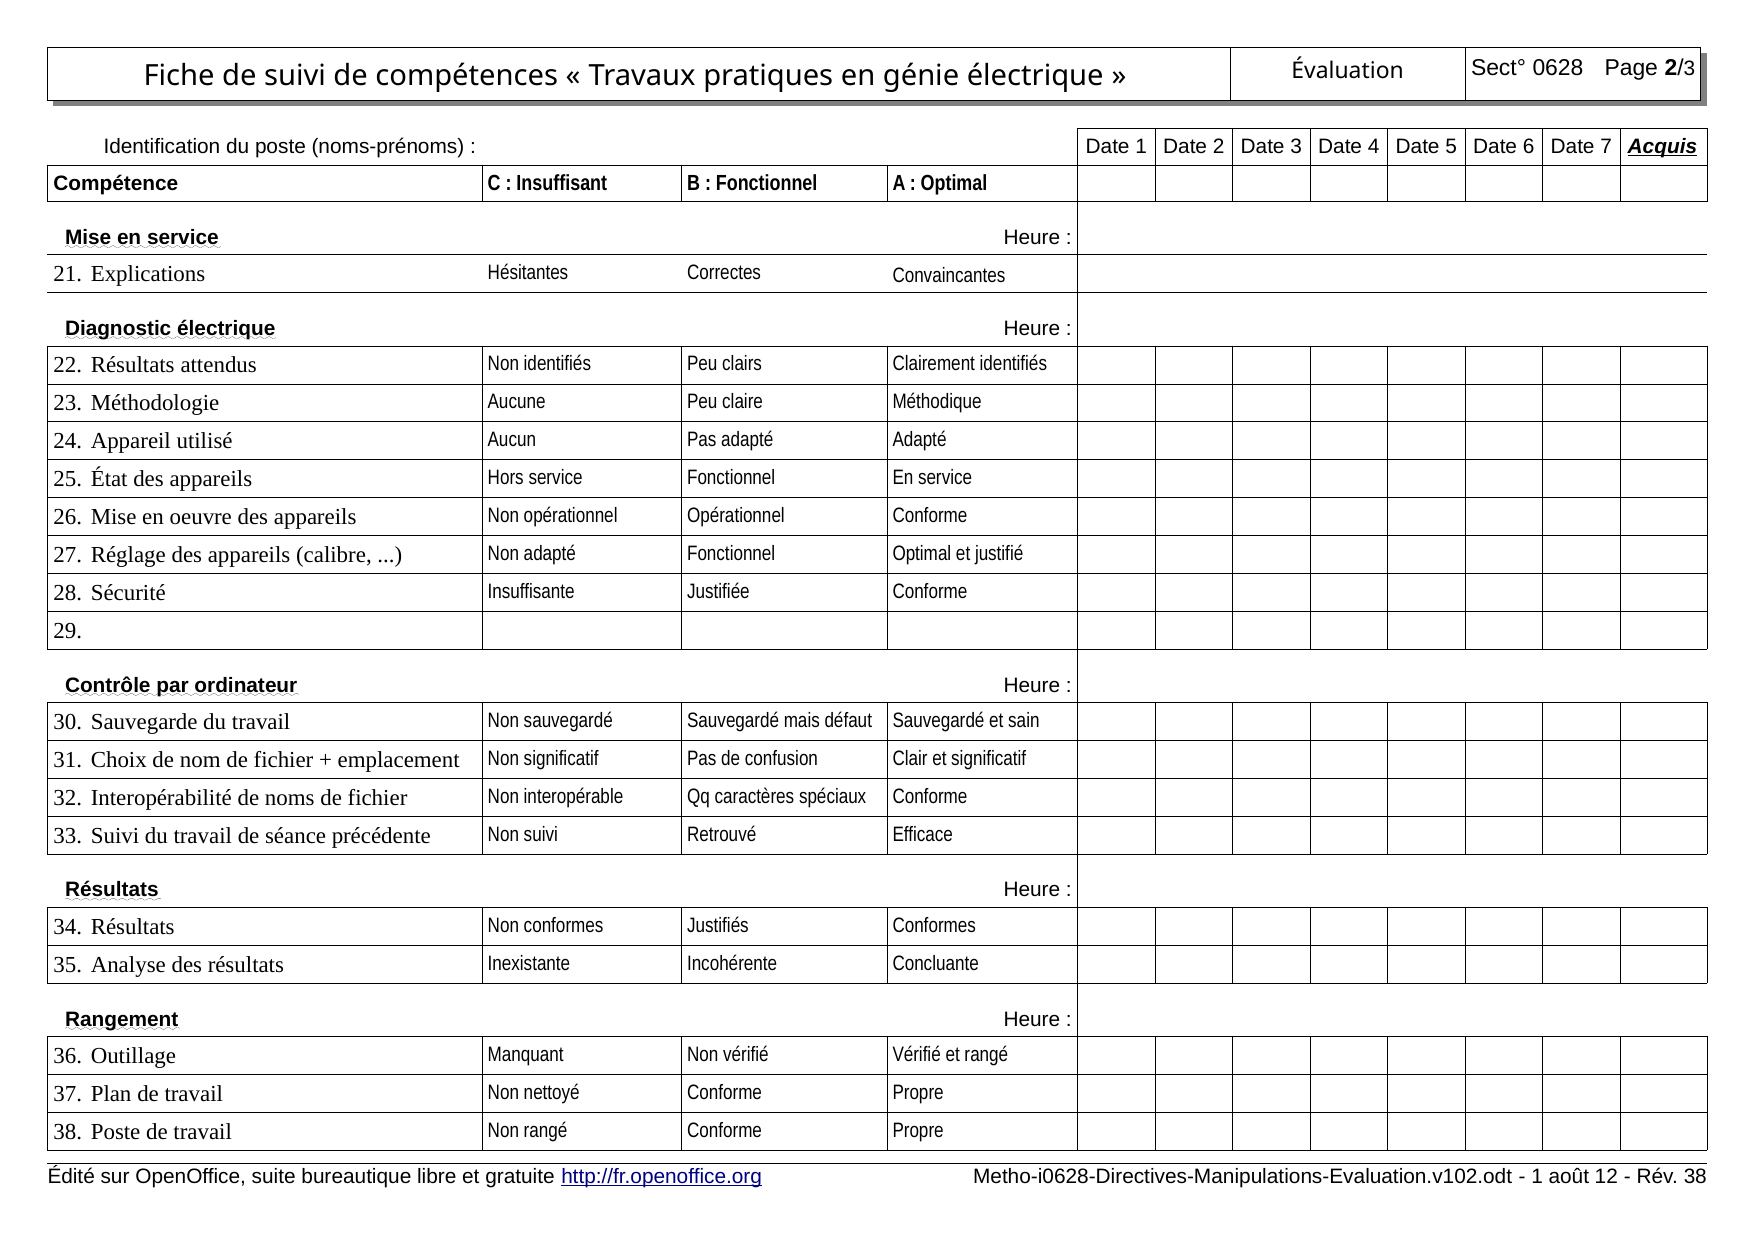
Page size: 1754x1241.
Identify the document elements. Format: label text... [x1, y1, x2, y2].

table_cell Insuffisante [483, 574, 681, 611]
table_cell [1620, 650, 1707, 702]
table_cell [1621, 536, 1707, 573]
table_cell [1233, 1037, 1310, 1074]
table_cell [1543, 536, 1620, 573]
table_cell [1388, 612, 1465, 649]
table_cell [1311, 908, 1387, 945]
table_cell Méthodique [888, 385, 1077, 421]
table_cell [1387, 984, 1465, 1036]
table_cell Non vérifié [682, 1037, 887, 1074]
table_cell Qq caractères spéciaux [682, 779, 887, 816]
table_cell [1621, 908, 1707, 945]
table_cell [681, 202, 887, 254]
table_cell Optimal et justifié [888, 536, 1077, 573]
table_cell [1621, 612, 1707, 649]
table_cell Sauvegardé mais défaut [682, 703, 887, 740]
table_cell Opérationnel [682, 498, 887, 535]
table_cell [1621, 703, 1707, 740]
table_cell [1311, 703, 1387, 740]
table_cell Non conformes [483, 908, 681, 945]
table_header Identification du poste (noms-prénoms) : [47, 128, 482, 164]
table_cell [1311, 612, 1387, 649]
table_cell [1621, 498, 1707, 535]
table_cell [1233, 536, 1310, 573]
table_cell Conformes [888, 908, 1077, 945]
table_cell [1542, 202, 1620, 254]
table_cell Sauvegarde du travail [48, 703, 482, 740]
table_cell [1310, 855, 1387, 907]
table_cell [1311, 1113, 1387, 1150]
table_cell [1232, 255, 1310, 292]
table_cell Peu clairs [682, 347, 887, 383]
table_cell Hésitantes [482, 255, 681, 292]
table_cell [1388, 908, 1465, 945]
table_cell [1311, 166, 1387, 201]
table_cell Efficace [888, 817, 1077, 854]
table_cell [1388, 460, 1465, 497]
table_cell [1543, 422, 1620, 459]
table_cell Résultats [47, 855, 482, 907]
table_header Date 3 [1233, 129, 1310, 164]
table_cell Diagnostic électrique [47, 293, 482, 346]
table_cell [1388, 741, 1465, 778]
table_cell [1156, 612, 1232, 649]
table_cell [1233, 779, 1310, 816]
table_cell Aucune [483, 385, 681, 421]
table_cell [482, 855, 681, 907]
table_cell [1620, 255, 1707, 292]
table_cell [681, 650, 887, 702]
table_cell [1543, 908, 1620, 945]
table_cell [482, 984, 681, 1036]
table_cell [1311, 460, 1387, 497]
table_cell Non opérationnel [483, 498, 681, 535]
table_cell [1388, 422, 1465, 459]
table_cell [1078, 855, 1155, 907]
table_cell [1387, 650, 1465, 702]
table_cell État des appareils [48, 460, 482, 497]
table_cell Plan de travail [48, 1075, 482, 1112]
table_cell [1465, 984, 1542, 1036]
table_cell [1078, 574, 1155, 611]
table_cell [1620, 855, 1707, 907]
table_cell [1311, 946, 1387, 983]
table_cell [1388, 1037, 1465, 1074]
table_cell [1466, 347, 1542, 383]
table_cell [482, 650, 681, 702]
table_cell [1233, 347, 1310, 383]
table_cell [1542, 984, 1620, 1036]
table_cell Conforme [888, 574, 1077, 611]
table_cell [48, 612, 482, 649]
table_cell A : Optimal [888, 166, 1077, 201]
table_cell [1156, 946, 1232, 983]
table_cell [1465, 855, 1542, 907]
table_header [887, 128, 1077, 164]
table_cell [1621, 347, 1707, 383]
table_cell [1465, 255, 1542, 292]
table_cell Correctes [681, 255, 887, 292]
table_cell Incohérente [682, 946, 887, 983]
table_cell [1621, 1113, 1707, 1150]
table_cell [1233, 741, 1310, 778]
table_cell [1156, 779, 1232, 816]
table_cell [1078, 166, 1155, 201]
table_cell [1310, 255, 1387, 292]
table_cell [1621, 817, 1707, 854]
table_cell [1233, 166, 1310, 201]
table_cell [1466, 460, 1542, 497]
table_cell [1466, 385, 1542, 421]
table_cell Réglage des appareils (calibre, ...) [48, 536, 482, 573]
table_cell [1465, 293, 1542, 346]
table_cell Non identifiés [483, 347, 681, 383]
table_cell [1621, 166, 1707, 201]
table_cell [1156, 536, 1232, 573]
table_cell [1233, 908, 1310, 945]
table_cell [1078, 202, 1155, 254]
table_cell Heure : [887, 650, 1077, 702]
table_cell Outillage [48, 1037, 482, 1074]
table_cell Résultats [48, 908, 482, 945]
table_cell Mise en oeuvre des appareils [48, 498, 482, 535]
table_cell [1466, 1113, 1542, 1150]
table_cell [1078, 650, 1155, 702]
table_cell Méthodologie [48, 385, 482, 421]
table_cell [1078, 255, 1155, 292]
table_cell Non suivi [483, 817, 681, 854]
table_cell Mise en service [47, 202, 482, 254]
table_cell [1155, 650, 1232, 702]
table_cell [1388, 1075, 1465, 1112]
table_cell [1156, 1075, 1232, 1112]
table_cell [1388, 498, 1465, 535]
table_cell [1310, 293, 1387, 346]
table_cell Conforme [888, 779, 1077, 816]
table_cell Non significatif [483, 741, 681, 778]
table_cell B : Fonctionnel [682, 166, 887, 201]
table_cell Heure : [887, 202, 1077, 254]
table_cell Suivi du travail de séance précédente [48, 817, 482, 854]
table_cell [1543, 385, 1620, 421]
table_cell [1466, 536, 1542, 573]
table_cell [1387, 202, 1465, 254]
table_cell [1543, 779, 1620, 816]
table_cell Pas adapté [682, 422, 887, 459]
table_cell [1621, 1075, 1707, 1112]
table_cell Pas de confusion [682, 741, 887, 778]
table_cell [1078, 908, 1155, 945]
table_cell [1542, 293, 1620, 346]
table_cell [1543, 460, 1620, 497]
table_cell [1078, 1113, 1155, 1150]
table_cell [888, 612, 1077, 649]
table_cell [1232, 650, 1310, 702]
table_cell Non rangé [483, 1113, 681, 1150]
table_cell [482, 293, 681, 346]
table_cell Explications [47, 255, 482, 292]
table_cell [1388, 946, 1465, 983]
table_cell [1466, 946, 1542, 983]
table_cell Rangement [47, 984, 482, 1036]
table_cell [1620, 202, 1707, 254]
table_cell [1078, 460, 1155, 497]
table_cell [1156, 166, 1232, 201]
table_cell [1311, 741, 1387, 778]
table_header Date 1 [1078, 129, 1155, 164]
table_cell Non sauvegardé [483, 703, 681, 740]
table_cell [1078, 1075, 1155, 1112]
table_cell [1466, 1037, 1542, 1074]
table_cell [1310, 202, 1387, 254]
table_cell [1311, 498, 1387, 535]
table_cell [1156, 1113, 1232, 1150]
table_header [482, 128, 681, 164]
table_cell [1156, 422, 1232, 459]
table_cell [1543, 166, 1620, 201]
table_cell Non nettoyé [483, 1075, 681, 1112]
table_cell [1388, 779, 1465, 816]
table_cell Heure : [887, 855, 1077, 907]
table_cell [1232, 293, 1310, 346]
table_cell Heure : [887, 984, 1077, 1036]
table_cell [1078, 422, 1155, 459]
table_cell [1543, 1113, 1620, 1150]
table_cell Sauvegardé et sain [888, 703, 1077, 740]
table_cell [1387, 255, 1465, 292]
table_cell [1078, 817, 1155, 854]
table_cell [1155, 984, 1232, 1036]
table_cell Conforme [682, 1113, 887, 1150]
table_cell [1078, 1037, 1155, 1074]
table_cell [1233, 574, 1310, 611]
table_cell [1387, 855, 1465, 907]
table_cell Conforme [888, 498, 1077, 535]
table_cell [1543, 498, 1620, 535]
table_header [681, 128, 887, 164]
table_cell [1078, 741, 1155, 778]
table_cell [1621, 422, 1707, 459]
table_cell [1233, 460, 1310, 497]
table_cell [1466, 908, 1542, 945]
table_cell [1233, 498, 1310, 535]
table_cell [1311, 779, 1387, 816]
table_cell [1233, 1113, 1310, 1150]
table_cell [1543, 703, 1620, 740]
table_cell Fonctionnel [682, 536, 887, 573]
table_cell [1621, 1037, 1707, 1074]
table_cell C : Insuffisant [483, 166, 681, 201]
table_cell [482, 202, 681, 254]
table_cell Non interopérable [483, 779, 681, 816]
table_cell [1156, 385, 1232, 421]
table_cell [483, 612, 681, 649]
table_cell Hors service [483, 460, 681, 497]
table_cell [1156, 574, 1232, 611]
table_cell [1233, 422, 1310, 459]
table_cell [1388, 536, 1465, 573]
table_cell [1543, 612, 1620, 649]
table_cell [1155, 855, 1232, 907]
table_cell [1542, 855, 1620, 907]
table_cell Justifiés [682, 908, 887, 945]
table_cell [1233, 946, 1310, 983]
table_cell Compétence [48, 166, 482, 201]
table_cell [1078, 703, 1155, 740]
table_cell [1078, 612, 1155, 649]
table_cell [1388, 703, 1465, 740]
table_cell Manquant [483, 1037, 681, 1074]
table_cell En service [888, 460, 1077, 497]
table_cell [1388, 385, 1465, 421]
table_cell [1078, 779, 1155, 816]
table_cell Clairement identifiés [888, 347, 1077, 383]
table_cell [1232, 984, 1310, 1036]
table_cell [1388, 574, 1465, 611]
table_cell Appareil utilisé [48, 422, 482, 459]
table_cell Concluante [888, 946, 1077, 983]
table_cell [1156, 817, 1232, 854]
table_cell [1621, 460, 1707, 497]
table_cell [1543, 817, 1620, 854]
table_cell [1311, 347, 1387, 383]
table_cell [1156, 741, 1232, 778]
table_cell [1542, 255, 1620, 292]
table_cell [1466, 498, 1542, 535]
table_cell [1311, 422, 1387, 459]
table_cell [1543, 1037, 1620, 1074]
table_cell [1310, 650, 1387, 702]
table_cell [1155, 255, 1232, 292]
table_cell [1387, 293, 1465, 346]
table_cell [1466, 612, 1542, 649]
table_header Date 2 [1156, 129, 1232, 164]
table_cell [1156, 1037, 1232, 1074]
table_cell Peu claire [682, 385, 887, 421]
table_cell [1233, 612, 1310, 649]
table_cell [1233, 1075, 1310, 1112]
table_cell [1621, 741, 1707, 778]
table_cell Inexistante [483, 946, 681, 983]
table_cell [1466, 166, 1542, 201]
table_cell [1466, 422, 1542, 459]
table_cell Analyse des résultats [48, 946, 482, 983]
table_cell [1543, 574, 1620, 611]
table_cell Poste de travail [48, 1113, 482, 1150]
table_cell [1078, 347, 1155, 383]
table_cell Résultats attendus [48, 347, 482, 383]
table_cell [1311, 817, 1387, 854]
table_cell [1465, 202, 1542, 254]
table_cell [1156, 460, 1232, 497]
table_cell [1388, 1113, 1465, 1150]
table_cell [1311, 1075, 1387, 1112]
table_cell Clair et significatif [888, 741, 1077, 778]
table_cell [1311, 536, 1387, 573]
table_cell Propre [888, 1113, 1077, 1150]
table_cell Contrôle par ordinateur [47, 650, 482, 702]
table_cell Sécurité [48, 574, 482, 611]
table_cell Aucun [483, 422, 681, 459]
table_cell Conforme [682, 1075, 887, 1112]
table_cell [1311, 574, 1387, 611]
table_cell [1543, 946, 1620, 983]
table_cell [1466, 779, 1542, 816]
table_cell [1232, 855, 1310, 907]
table_cell [1543, 1075, 1620, 1112]
table_cell [681, 984, 887, 1036]
table_cell [1621, 385, 1707, 421]
table_cell Heure : [887, 293, 1077, 346]
table_header Date 6 [1466, 129, 1542, 164]
table_cell [1388, 166, 1465, 201]
table_cell [1388, 817, 1465, 854]
table_cell [1621, 946, 1707, 983]
table_cell [1310, 984, 1387, 1036]
table_cell Vérifié et rangé [888, 1037, 1077, 1074]
table_cell [1155, 202, 1232, 254]
table_cell [1543, 347, 1620, 383]
table_cell Adapté [888, 422, 1077, 459]
table_cell [1233, 817, 1310, 854]
table_cell [1466, 574, 1542, 611]
table_cell [1078, 385, 1155, 421]
table_cell [1465, 650, 1542, 702]
table_header Date 4 [1311, 129, 1387, 164]
table_cell [1233, 385, 1310, 421]
table_cell [1078, 984, 1155, 1036]
table_cell [1466, 1075, 1542, 1112]
table_cell [1311, 385, 1387, 421]
table_cell [1156, 703, 1232, 740]
table_cell [1078, 946, 1155, 983]
table_cell [681, 855, 887, 907]
table_cell [1620, 293, 1707, 346]
table_cell [1466, 703, 1542, 740]
table_cell Retrouvé [682, 817, 887, 854]
table_cell [1156, 908, 1232, 945]
table_cell [1232, 202, 1310, 254]
table_cell [1388, 347, 1465, 383]
table_header Date 5 [1388, 129, 1465, 164]
table_cell [1078, 498, 1155, 535]
table_cell [1078, 293, 1155, 346]
table_header Date 7 [1543, 129, 1620, 164]
table_cell Choix de nom de fichier + emplacement [48, 741, 482, 778]
table_cell [1156, 347, 1232, 383]
table_cell [1621, 574, 1707, 611]
table_cell Non adapté [483, 536, 681, 573]
table_cell Convaincantes [887, 255, 1077, 292]
table_cell [1078, 536, 1155, 573]
table_cell [682, 612, 887, 649]
table_cell [1620, 984, 1707, 1036]
table_cell [681, 293, 887, 346]
table_cell [1543, 741, 1620, 778]
table_cell Interopérabilité de noms de fichier [48, 779, 482, 816]
table_cell [1233, 703, 1310, 740]
table_cell [1621, 779, 1707, 816]
table_cell [1311, 1037, 1387, 1074]
table_cell [1466, 741, 1542, 778]
table_cell [1155, 293, 1232, 346]
table_cell Fonctionnel [682, 460, 887, 497]
table_cell Propre [888, 1075, 1077, 1112]
table_cell Justifiée [682, 574, 887, 611]
table_cell [1542, 650, 1620, 702]
table_cell [1156, 498, 1232, 535]
table_header Acquis [1621, 129, 1707, 164]
table_cell [1466, 817, 1542, 854]
